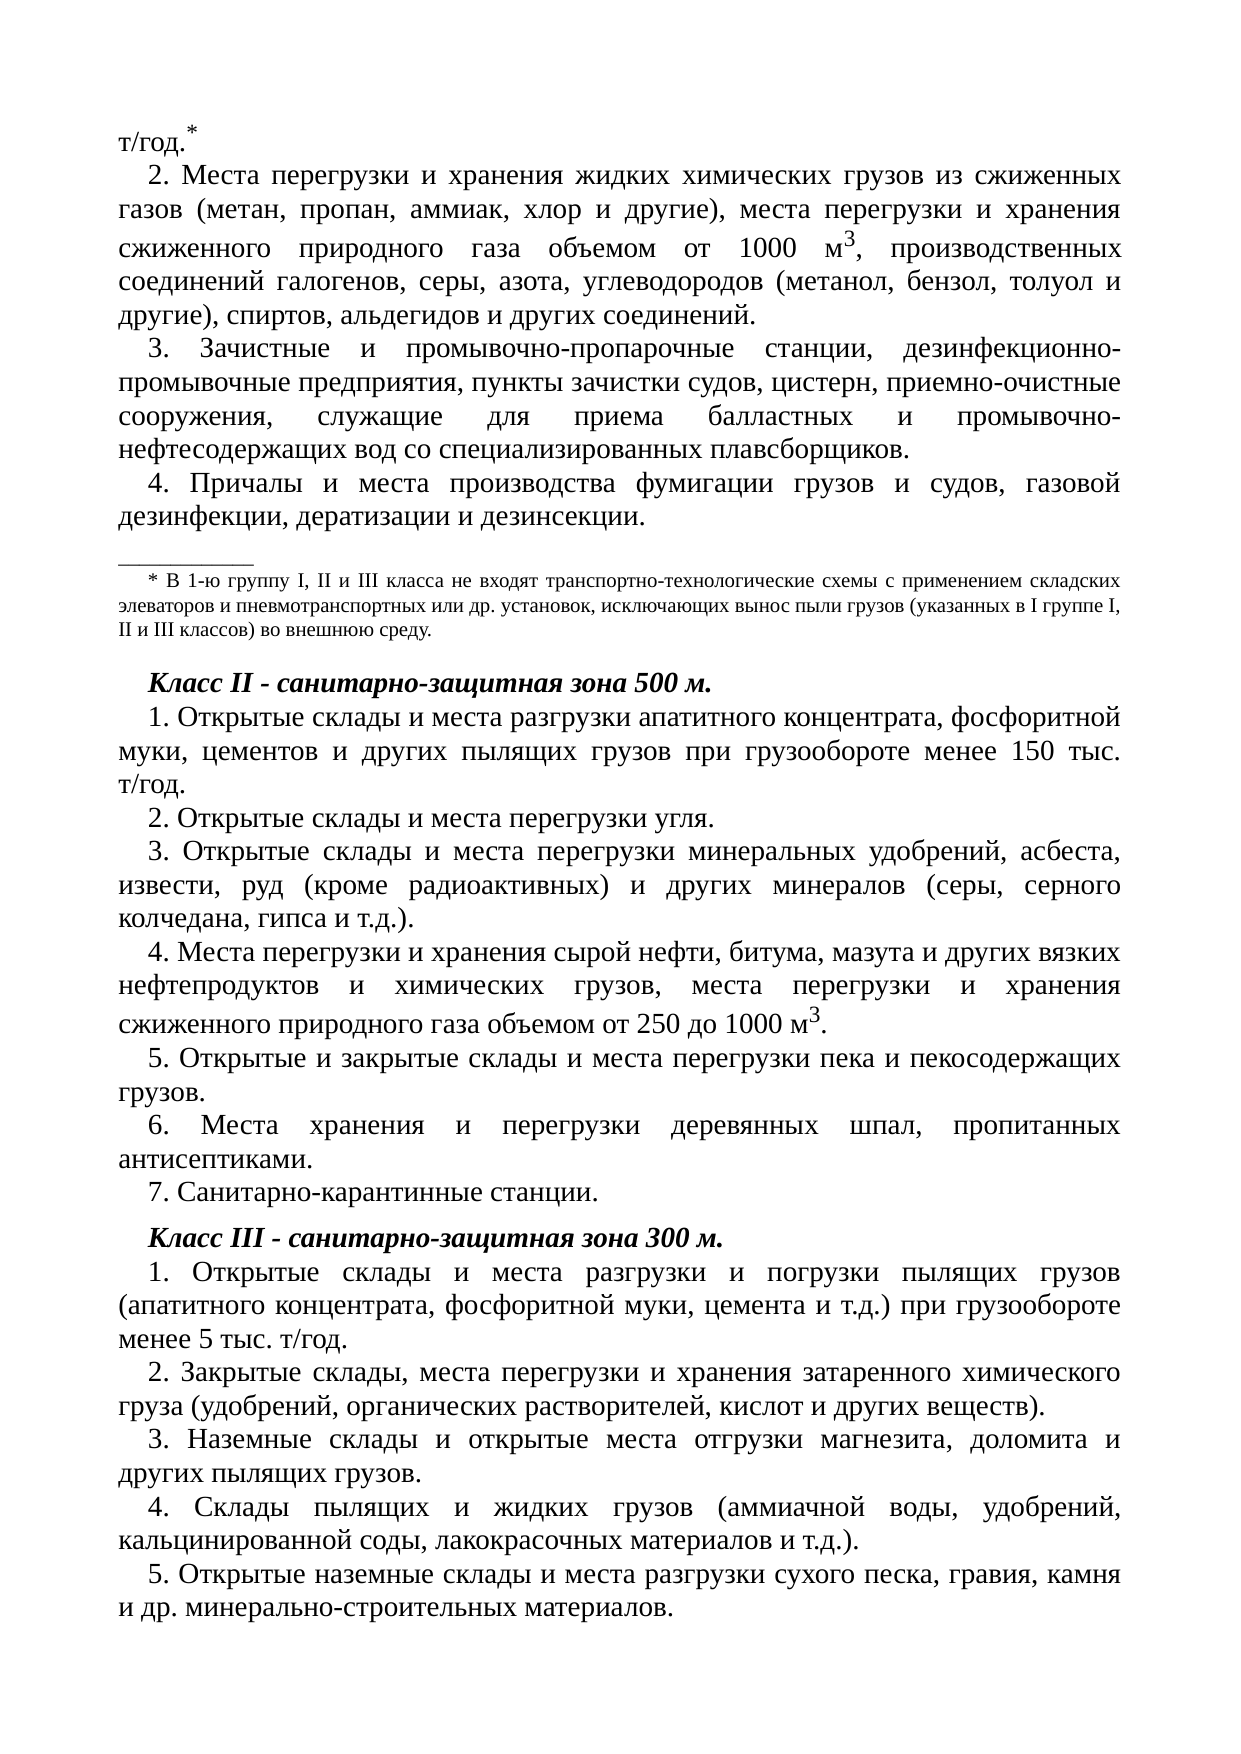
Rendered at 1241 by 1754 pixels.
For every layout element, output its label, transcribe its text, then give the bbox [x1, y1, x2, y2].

text 5. Открытые и закрытые склады и места перегрузки пека и пекосодержащих грузов. [118, 1040, 1122, 1107]
text 4. Склады пылящих и жидких грузов (аммиачной воды, удобрений, кальцинированной соды, лакокрасочных материалов и т.д.). [118, 1489, 1122, 1556]
text 4. Места перегрузки и хранения сырой нефти, битума, мазута и других вязких нефтепродуктов и химических грузов, места перегрузки и хранения сжиженного природного газа объемом от 250 до 1000 м3. [118, 934, 1122, 1040]
text * В 1-ю группу I, II и III класса не входят транспортно-технологические схемы с применением складских элеваторов и пневмотранспортных или др. установок, исключающих вынос пыли грузов (указанных в I группе I, II и III классов) во внешнюю среду. [118, 568, 1122, 641]
text 3. Открытые склады и места перегрузки минеральных удобрений, асбеста, извести, руд (кроме радиоактивных) и других минералов (серы, серного колчедана, гипса и т.д.). [118, 833, 1122, 934]
text 2. Места перегрузки и хранения жидких химических грузов из сжиженных газов (метан, пропан, аммиак, хлор и другие), места перегрузки и хранения сжиженного природного газа объемом от 1000 м3, производственных соединений галогенов, серы, азота, углеводородов (метанол, бензол, толуол и другие), спиртов, альдегидов и других соединений. [118, 157, 1122, 331]
text 7. Санитарно-карантинные станции. [118, 1174, 1122, 1208]
text Класс II - санитарно-защитная зона 500 м. [118, 666, 1122, 699]
text 1. Открытые склады и места разгрузки апатитного концентрата, фосфоритной муки, цементов и других пылящих грузов при грузообороте менее 150 тыс. т/год. [118, 699, 1122, 800]
text 3. Зачистные и промывочно-пропарочные станции, дезинфекционно-промывочные предприятия, пункты зачистки судов, цистерн, приемно-очистные сооружения, служащие для приема балластных и промывочно-нефтесодержащих вод со специализированных плавсборщиков. [118, 331, 1122, 465]
text 6. Места хранения и перегрузки деревянных шпал, пропитанных антисептиками. [118, 1107, 1122, 1174]
text 5. Открытые наземные склады и места разгрузки сухого песка, гравия, камня и др. минерально-строительных материалов. [118, 1556, 1122, 1623]
text т/год.* [118, 118, 1122, 157]
text 2. Закрытые склады, места перегрузки и хранения затаренного химического груза (удобрений, органических растворителей, кислот и других веществ). [118, 1354, 1122, 1422]
text 3. Наземные склады и открытые места отгрузки магнезита, доломита и других пылящих грузов. [118, 1422, 1122, 1489]
text _____________ [118, 544, 1122, 568]
text 4. Причалы и места производства фумигации грузов и судов, газовой дезинфекции, дератизации и дезинсекции. [118, 465, 1122, 532]
text 2. Открытые склады и места перегрузки угля. [118, 800, 1122, 833]
text Класс III - санитарно-защитная зона 300 м. [118, 1220, 1122, 1254]
text 1. Открытые склады и места разгрузки и погрузки пылящих грузов (апатитного концентрата, фосфоритной муки, цемента и т.д.) при грузообороте менее 5 тыс. т/год. [118, 1254, 1122, 1354]
